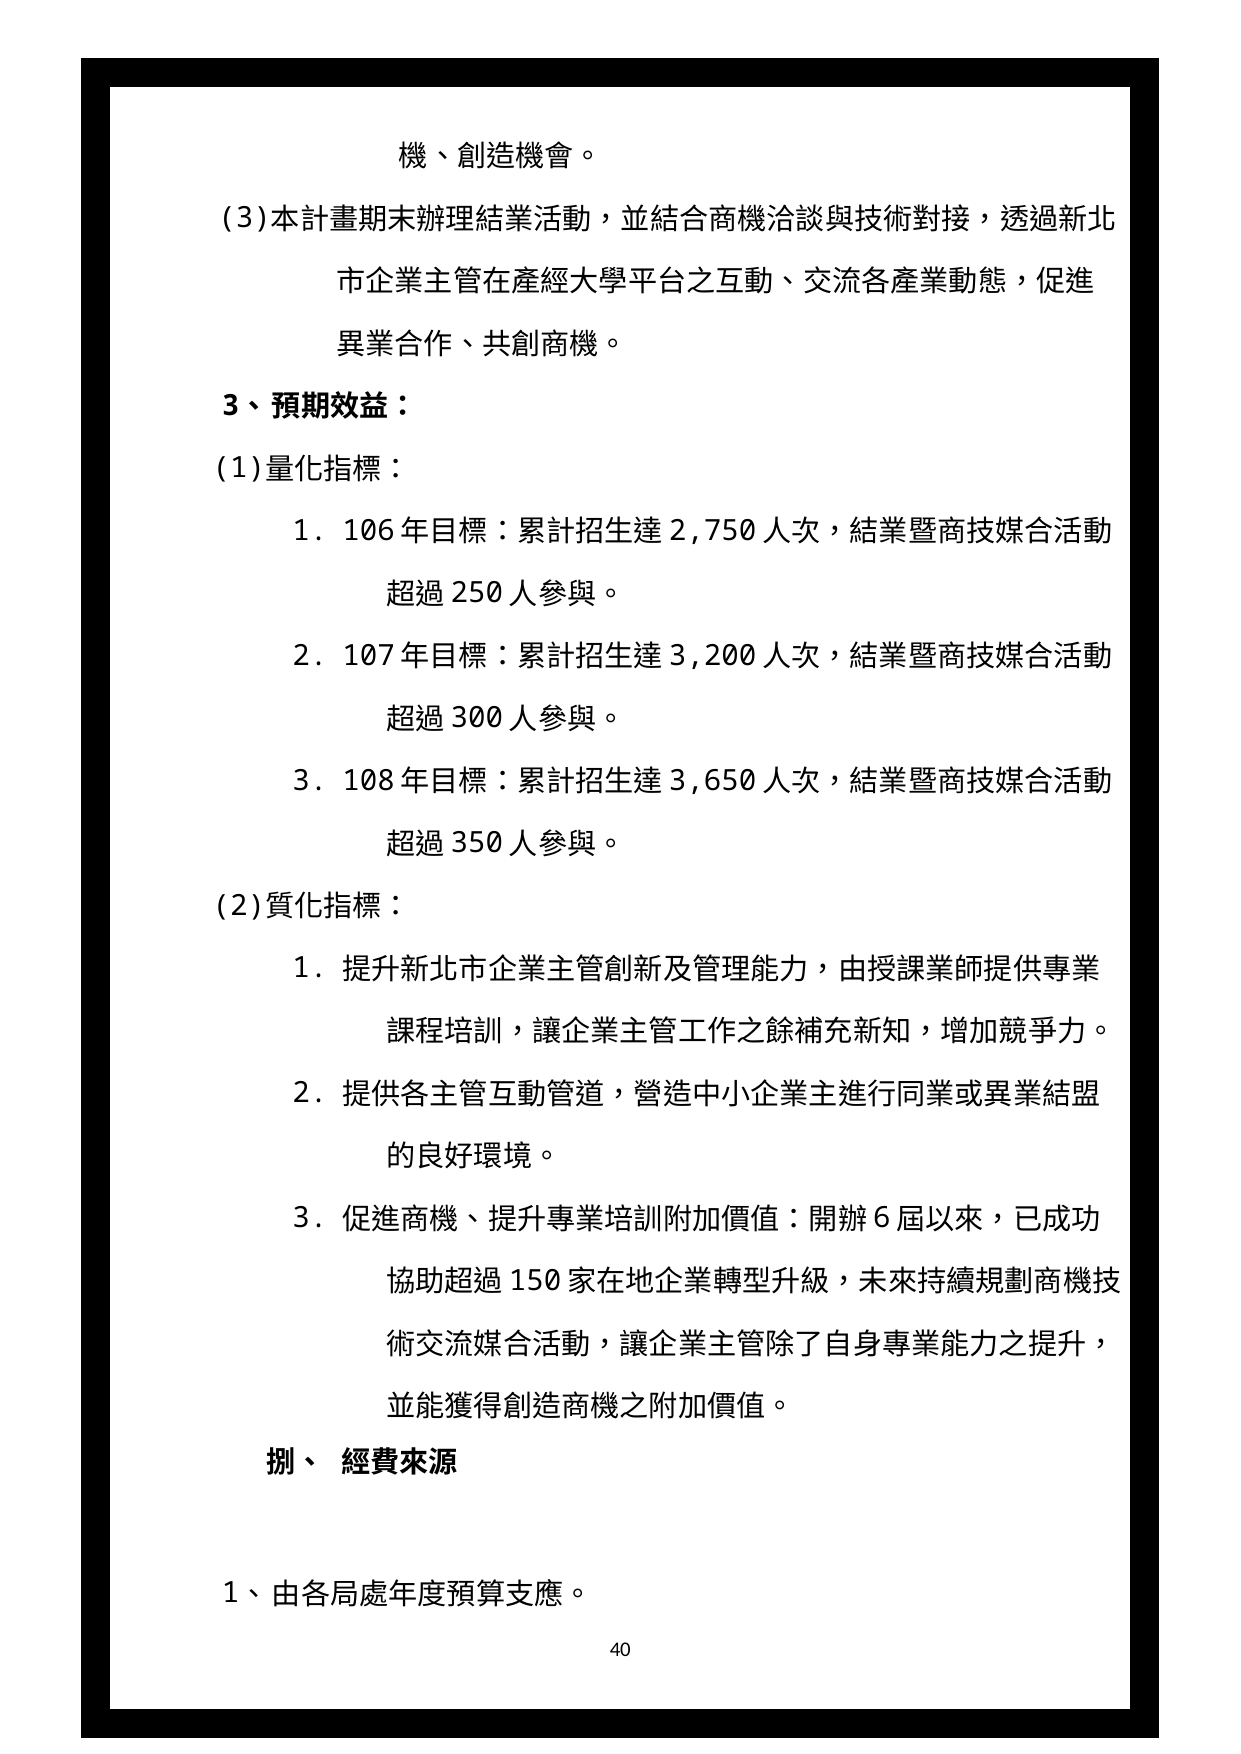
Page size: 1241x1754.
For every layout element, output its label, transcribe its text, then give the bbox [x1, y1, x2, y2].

list 經費來源 [266, 1436, 1122, 1482]
list 由各局處年度預算支應。 [222, 1550, 1122, 1612]
list 提升新北市企業主管創新及管理能力，由授課業師提供專業課程培訓，讓企業主管工作之餘補充新知，增加競爭力。 [292, 925, 1122, 1050]
list 本計畫期末辦理結業活動，並結合商機洽談與技術對接，透過新北市企業主管在產經大學平台之互動、交流各產業動態，促進異業合作、共創商機。 [218, 175, 1122, 362]
list 促進商機、提升專業培訓附加價值：開辦6屆以來，已成功協助超過150家在地企業轉型升級，未來持續規劃商機技術交流媒合活動，讓企業主管除了自身專業能力之提升，並能獲得創造商機之附加價值。 [292, 1175, 1122, 1425]
list 提供各主管互動管道，營造中小企業主進行同業或異業結盟的良好環境。 [292, 1050, 1122, 1175]
list 107年目標：累計招生達3,200人次，結業暨商技媒合活動超過300人參與。 [292, 612, 1122, 737]
list 預期效益： [222, 362, 1122, 425]
list 質化指標： [212, 862, 1122, 925]
list 量化指標： [212, 425, 1122, 487]
list 機、創造機會。 [279, 112, 1122, 175]
list 108年目標：累計招生達3,650人次，結業暨商技媒合活動超過350人參與。 [292, 737, 1122, 862]
list 106年目標：累計招生達2,750人次，結業暨商技媒合活動超過250人參與。 [292, 487, 1122, 612]
